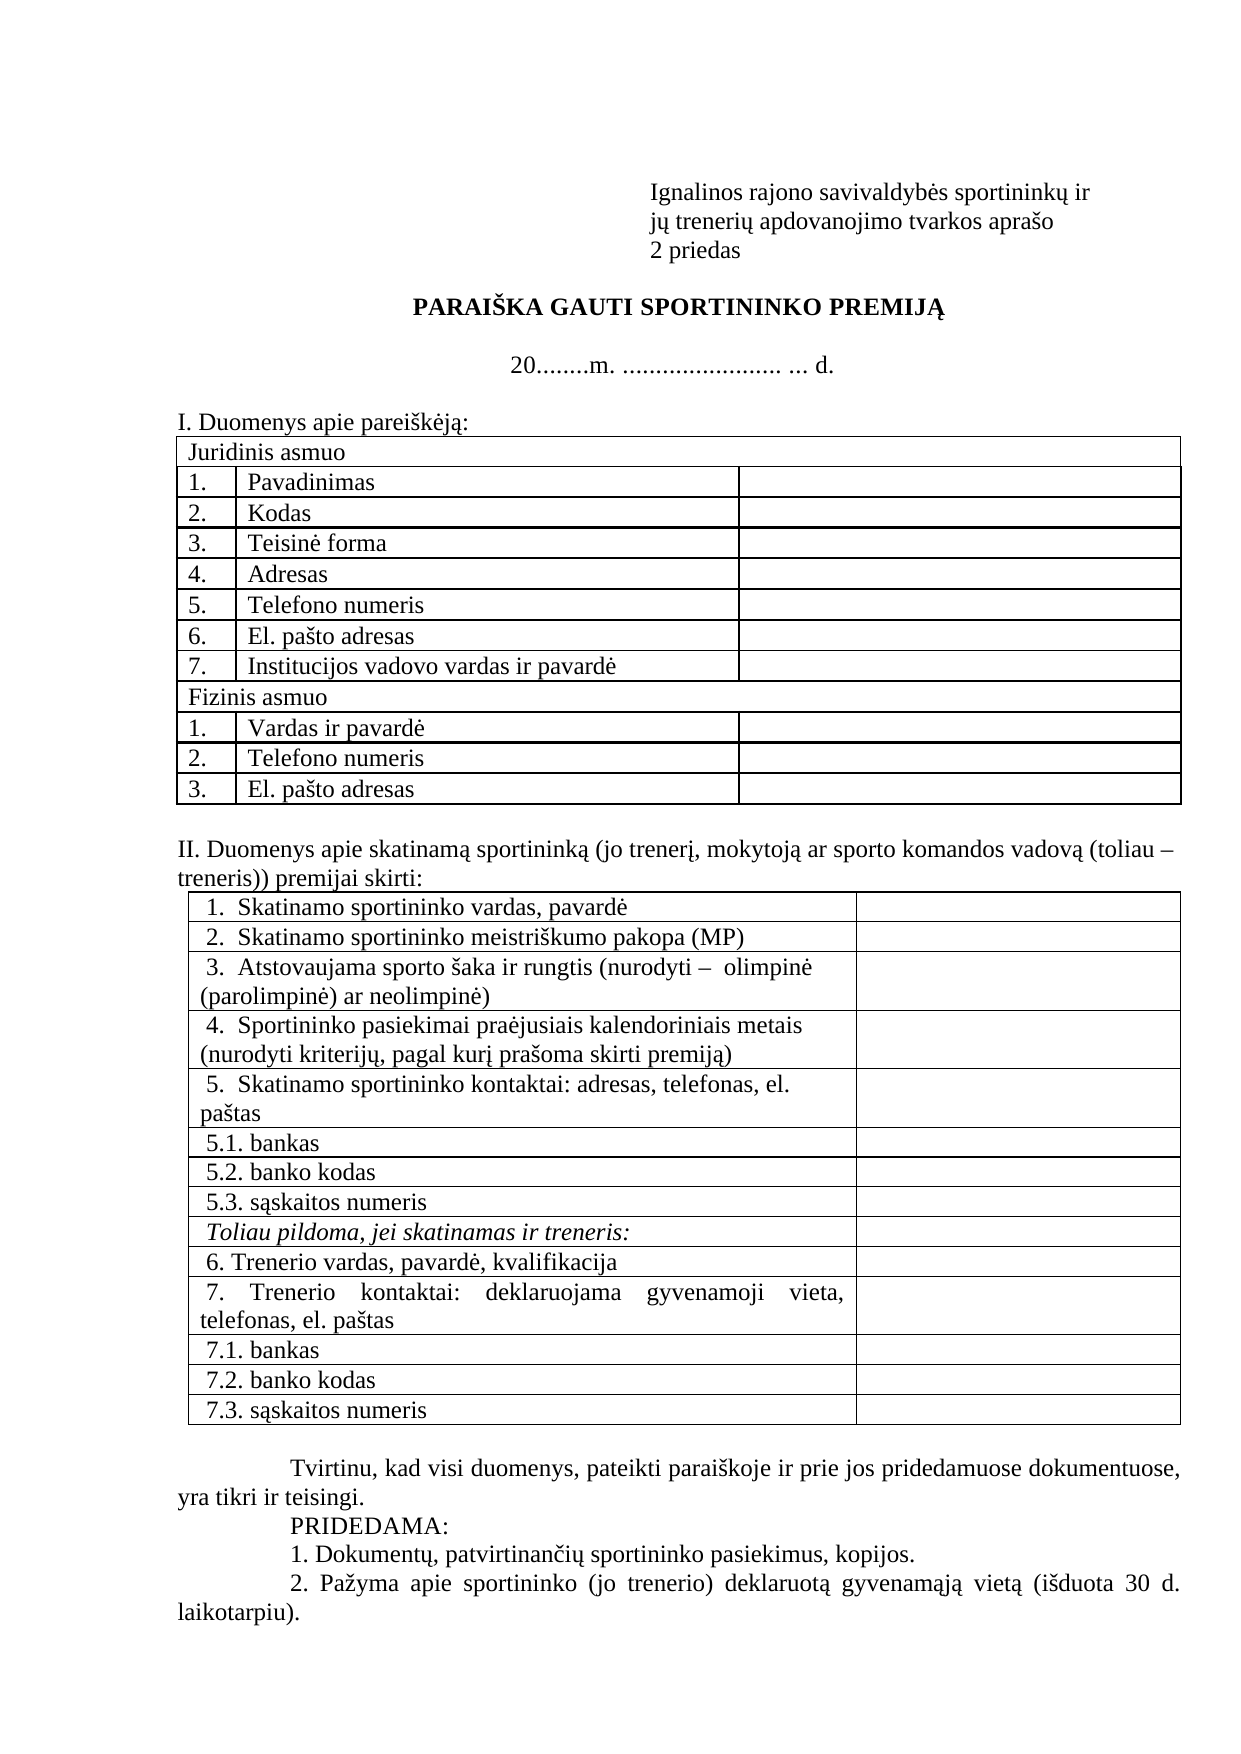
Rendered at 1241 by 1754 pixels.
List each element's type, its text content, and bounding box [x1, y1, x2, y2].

table_cell 6. Trenerio vardas, pavardė, kvalifikacija [189, 1247, 856, 1276]
table_cell [857, 1217, 1180, 1246]
table_cell [857, 952, 1180, 1009]
table_header 1. Skatinamo sportininko vardas, pavardė [189, 893, 856, 921]
table_cell Toliau pildoma, jei skatinamas ir treneris: [189, 1217, 856, 1246]
table_cell Fizinis asmuo [178, 682, 1180, 711]
table_cell [857, 1158, 1180, 1186]
table_cell Institucijos vadovo vardas ir pavardė [237, 651, 738, 680]
table_cell 4. [178, 559, 235, 588]
table_cell 3. [178, 529, 235, 557]
table_cell 3. Atstovaujama sporto šaka ir rungtis (nurodyti – olimpinė (parolimpinė) ar neolimpinė) [189, 952, 856, 1009]
table_cell El. pašto adresas [237, 621, 738, 650]
table_cell [740, 713, 1180, 741]
table_cell [857, 1128, 1180, 1156]
table_cell [740, 529, 1180, 557]
table_cell [740, 651, 1180, 680]
table_cell 2. Skatinamo sportininko meistriškumo pakopa (MP) [189, 922, 856, 951]
text II. Duomenys apie skatinamą sportininką (jo trenerį, mokytoją ar sporto komandos vadovą (toliau – treneris)) premijai skirti: [177, 834, 1181, 891]
table_cell [857, 922, 1180, 951]
table_cell 1. [178, 467, 235, 496]
table_cell [740, 498, 1180, 526]
text I. Duomenys apie pareiškėją: [177, 407, 1181, 436]
text 2 priedas [177, 235, 1181, 263]
table_cell El. pašto adresas [237, 774, 738, 803]
table_cell 5.3. sąskaitos numeris [189, 1187, 856, 1216]
text PARAIŠKA GAUTI SPORTININKO PREMIJĄ [177, 292, 1181, 321]
table_cell [740, 774, 1180, 803]
table_cell Adresas [237, 559, 738, 588]
table_cell [857, 1011, 1180, 1068]
table_cell [857, 1335, 1180, 1364]
table_cell [857, 1247, 1180, 1276]
text 1. Dokumentų, patvirtinančių sportininko pasiekimus, kopijos. [177, 1539, 1181, 1568]
table_cell [740, 590, 1180, 619]
text jų trenerių apdovanojimo tvarkos aprašo [177, 206, 1181, 235]
table_cell [857, 1365, 1180, 1394]
table_cell 5.2. banko kodas [189, 1158, 856, 1186]
table_header [857, 893, 1180, 921]
table_cell [740, 467, 1180, 496]
table_cell 2. [178, 744, 235, 772]
table_cell [857, 1187, 1180, 1216]
text 2. Pažyma apie sportininko (jo trenerio) deklaruotą gyvenamąją vietą (išduota 30 d. laikotarpiu). [177, 1568, 1181, 1626]
table_cell 2. [178, 498, 235, 526]
table_cell 7.2. banko kodas [189, 1365, 856, 1394]
table_cell Pavadinimas [237, 467, 738, 496]
table_cell 7.3. sąskaitos numeris [189, 1395, 856, 1423]
table_cell [740, 559, 1180, 588]
table_cell Teisinė forma [237, 529, 738, 557]
table_cell 7.1. bankas [189, 1335, 856, 1364]
table_cell Vardas ir pavardė [237, 713, 738, 741]
table_cell 1. [178, 713, 235, 741]
table_cell 7. [178, 651, 235, 680]
table_cell [857, 1395, 1180, 1423]
table_cell 3. [178, 774, 235, 803]
table_cell Telefono numeris [237, 590, 738, 619]
table_cell Kodas [237, 498, 738, 526]
text Tvirtinu, kad visi duomenys, pateikti paraiškoje ir prie jos pridedamuose dokumentuose, yra tikri ir teisingi. [177, 1453, 1181, 1511]
table_cell 5. [178, 590, 235, 619]
table_cell [740, 744, 1180, 772]
table_cell [857, 1069, 1180, 1127]
table_cell [740, 621, 1180, 650]
table_cell 4. Sportininko pasiekimai praėjusiais kalendoriniais metais (nurodyti kriterijų, pagal kurį prašoma skirti premiją) [189, 1011, 856, 1068]
text PRIDEDAMA: [177, 1511, 1181, 1539]
table_cell 6. [178, 621, 235, 650]
table_cell 7. Trenerio kontaktai: deklaruojama gyvenamoji vieta, telefonas, el. paštas [189, 1277, 856, 1334]
table_cell 5.1. bankas [189, 1128, 856, 1156]
text 20........m. ........................ ... d. [177, 350, 1181, 378]
table_cell Telefono numeris [237, 744, 738, 772]
table_cell 5. Skatinamo sportininko kontaktai: adresas, telefonas, el. paštas [189, 1069, 856, 1127]
text Ignalinos rajono savivaldybės sportininkų ir [177, 177, 1181, 206]
table_cell [857, 1277, 1180, 1334]
table_header Juridinis asmuo [177, 437, 1180, 466]
